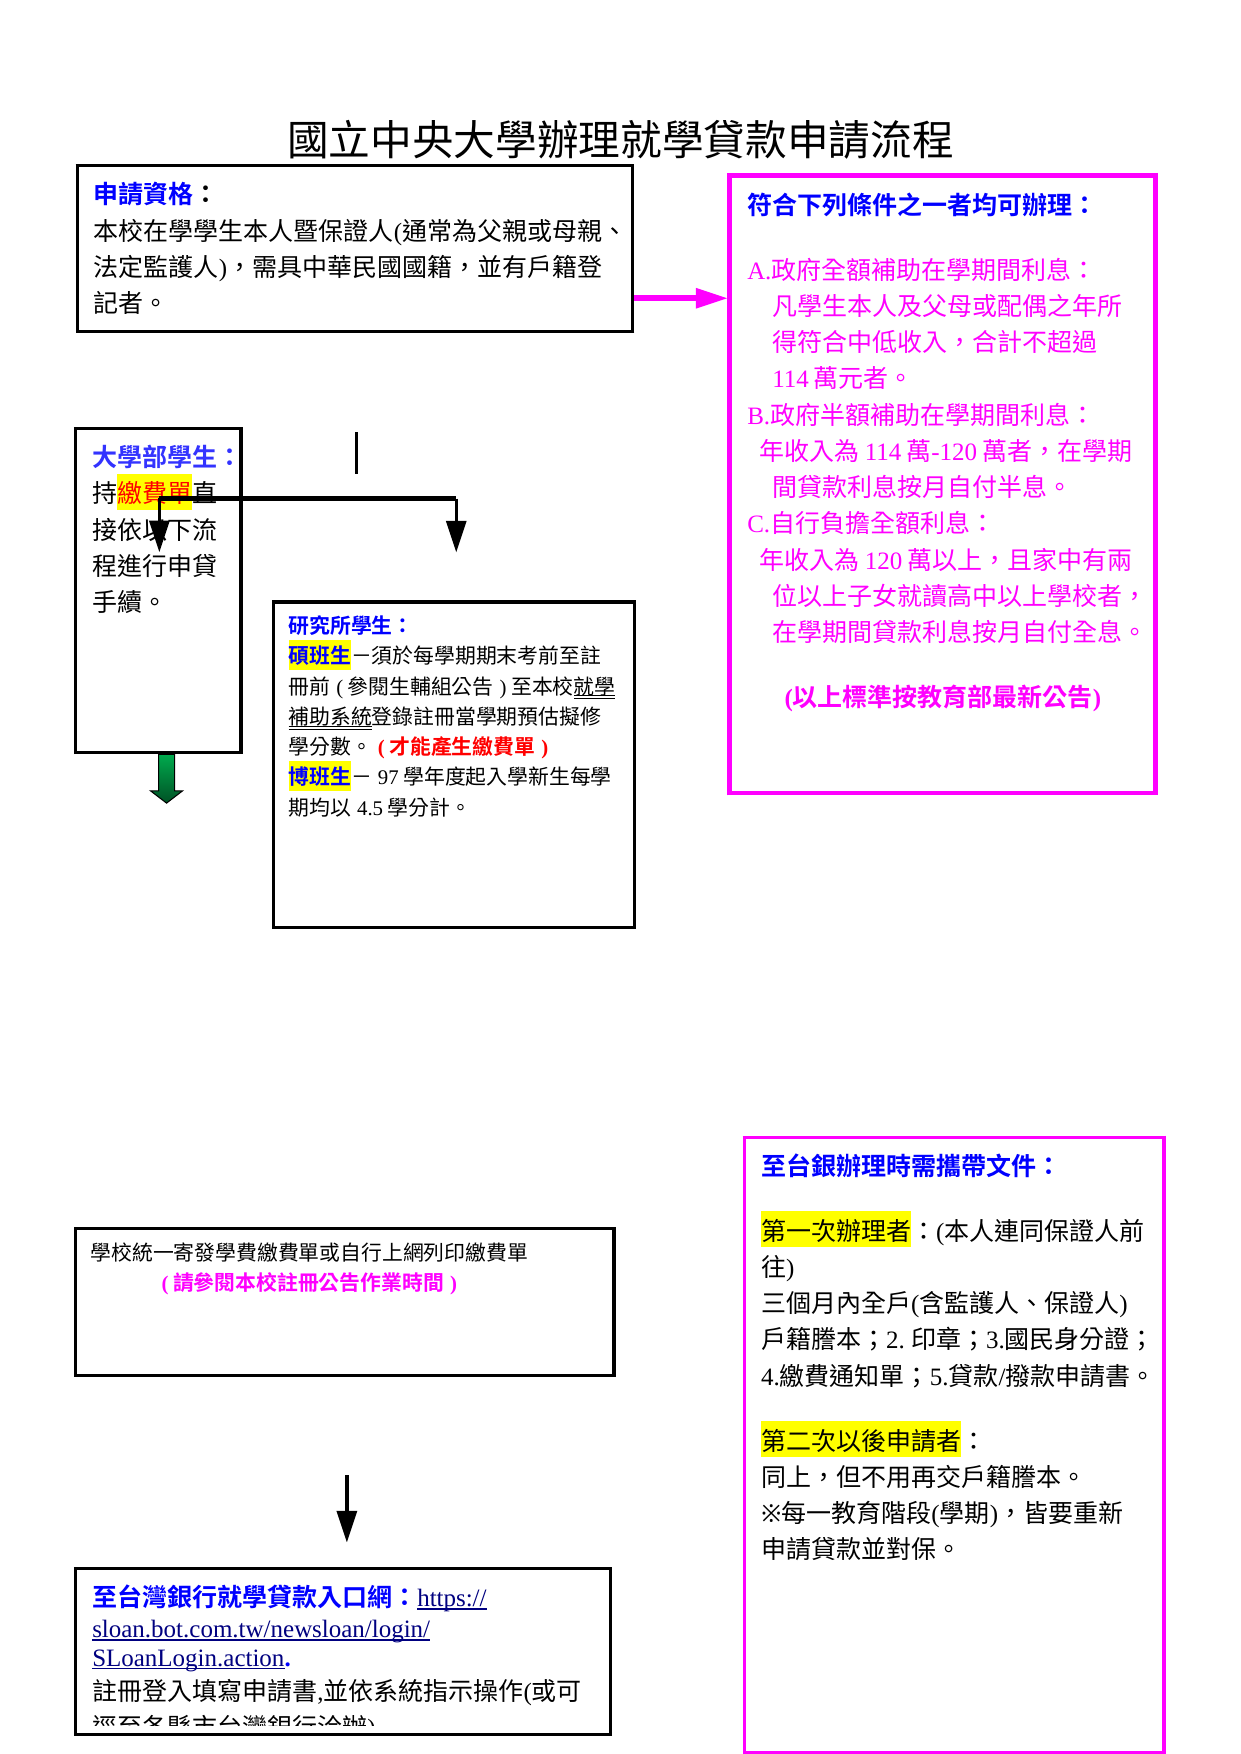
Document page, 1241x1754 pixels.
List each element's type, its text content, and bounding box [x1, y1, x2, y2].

text 至台銀辦理時需攜帶文件： [761, 1146, 1147, 1182]
text 第一次辦理者：(本人連同保證人前往) [761, 1211, 1147, 1284]
text 大學部學生： [92, 438, 224, 474]
text (以上標準按教育部最新公告) [747, 678, 1138, 714]
text ※每一教育階段(學期)，皆要重新申請貸款並對保。 [761, 1494, 1147, 1566]
text 國立中央大學辦理就學貸款申請流程 [74, 96, 1167, 158]
text 第二次以後申請者： [761, 1421, 1147, 1457]
text 年收入為114萬-120萬者，在學期間貸款利息按月自付半息。 [747, 431, 1138, 504]
text 本校在學學生本人暨保證人(通常為父親或母親、法定監護人)，需具中華民國國籍，並有戶籍登記者。 [94, 211, 616, 320]
text B.政府半額補助在學期間利息： [747, 395, 1138, 431]
text C.自行負擔全額利息： [747, 504, 1138, 540]
text 申請資格： [94, 175, 616, 211]
text 凡學生本人及父母或配偶之年所得符合中低收入，合計不超過114萬元者。 [772, 286, 1138, 395]
text 同上，但不用再交戶籍謄本。 [761, 1457, 1147, 1494]
text 符合下列條件之一者均可辦理： [747, 185, 1138, 221]
text A.政府全額補助在學期間利息： [747, 250, 1138, 286]
text 註冊登入填寫申請書,並依系統指示操作(或可逕至各縣市台灣銀行洽辦) [92, 1672, 594, 1725]
text 持繳費單直接依以下流程進行申貸手續。 [92, 474, 224, 619]
text 至台灣銀行就學貸款入口網：https://sloan.bot.com.tw/newsloan/login/SLoanLogin.action. [92, 1578, 594, 1672]
text 年收入為120萬以上，且家中有兩位以上子女就讀高中以上學校者，在學期間貸款利息按月自付全息。 [747, 540, 1138, 649]
text 三個月內全戶(含監護人、保證人)戶籍謄本；2. 印章；3.國民身分證；4.繳費通知單；5.貸款/撥款申請書。 [761, 1284, 1147, 1392]
